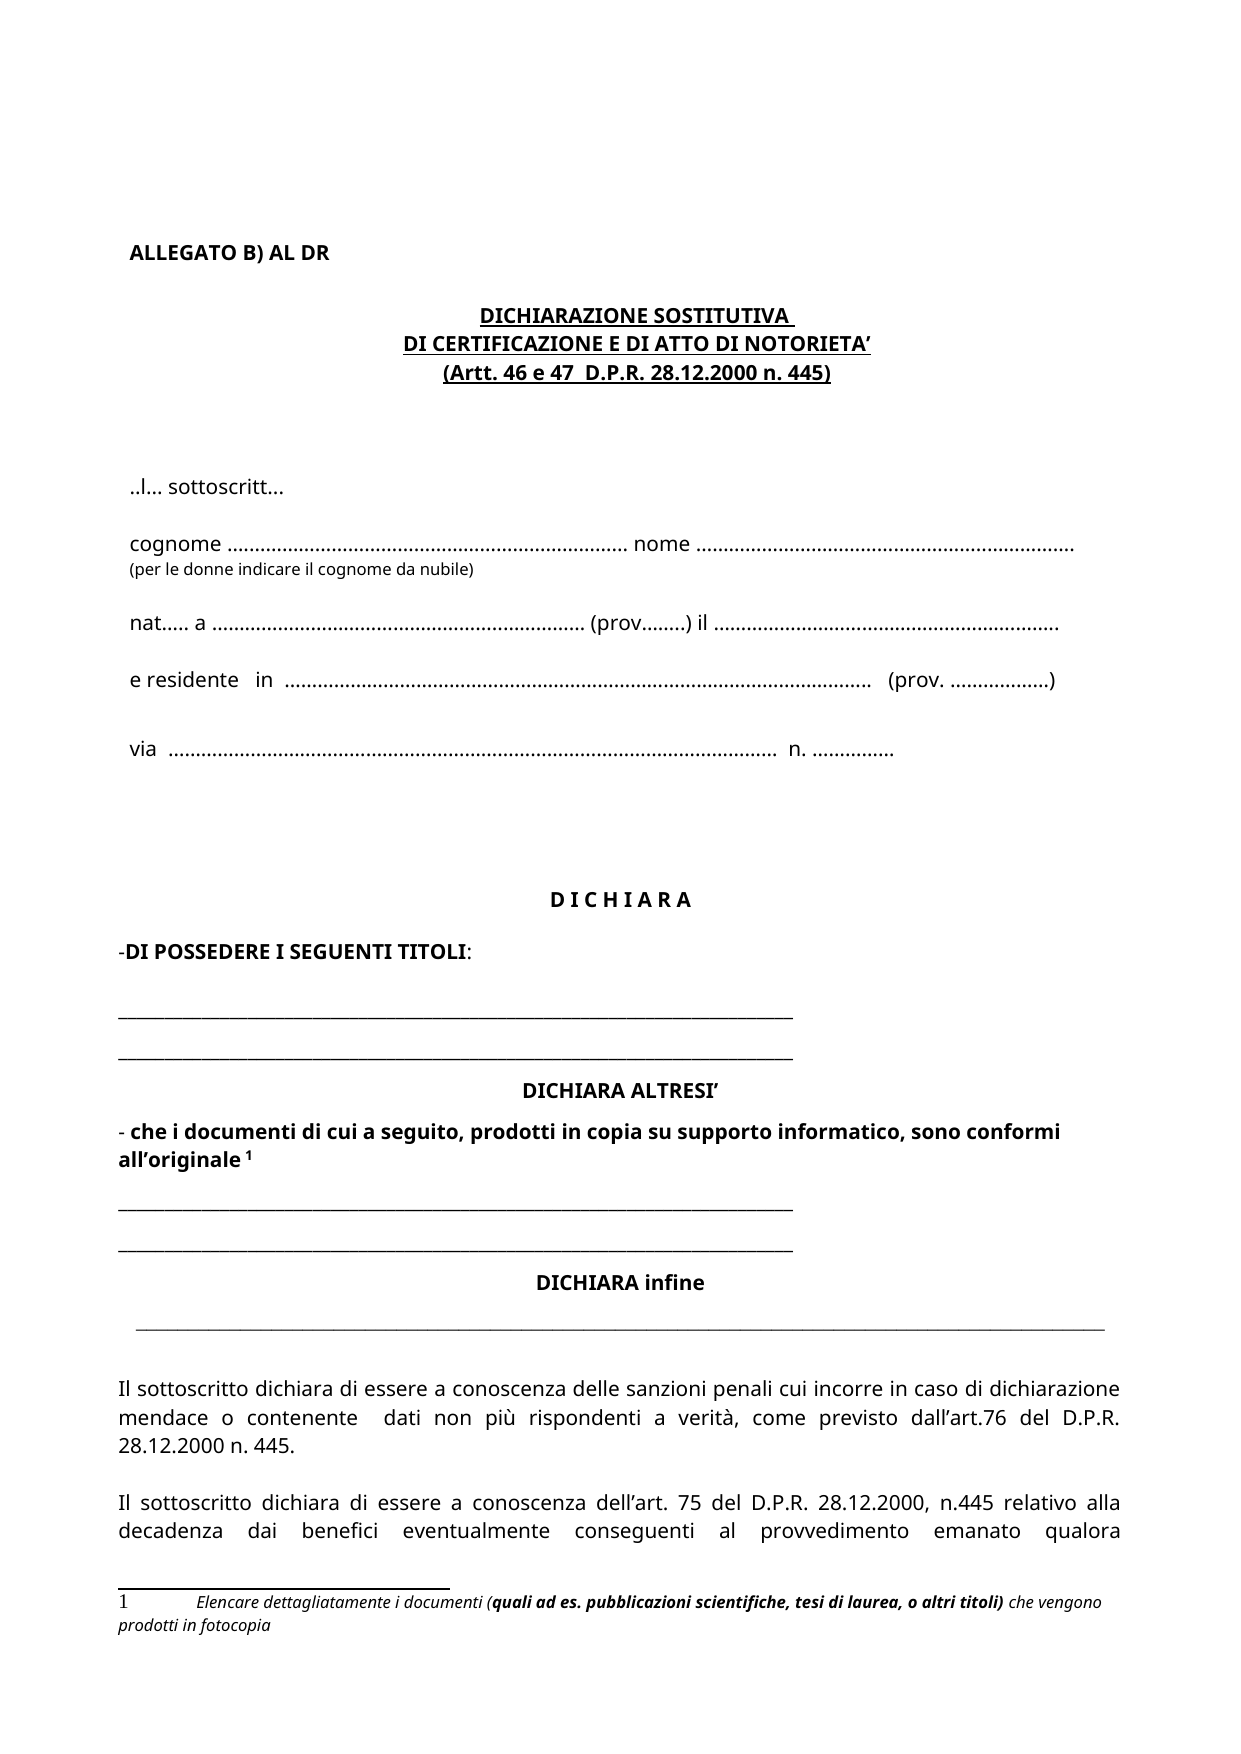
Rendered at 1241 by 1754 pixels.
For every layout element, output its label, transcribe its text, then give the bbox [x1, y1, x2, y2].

text -DI POSSEDERE I SEGUENTI TITOLI: [118, 937, 1122, 966]
text _________________________________________________________________________ [118, 1227, 1122, 1256]
text DICHIARA ALTRESI’ [118, 1076, 1122, 1105]
text _________________________________________________________________________ [118, 994, 1122, 1023]
text DICHIARA infine [118, 1268, 1122, 1297]
text Il sottoscritto dichiara di essere a conoscenza delle sanzioni penali cui incorre in caso di dichiarazione mendace o contenente dati non più rispondenti a verità, come previsto dall’art.76 del D.P.R. 28.12.2000 n. 445. [118, 1374, 1122, 1460]
text - che i documenti di cui a seguito, prodotti in copia su supporto informatico, sono conformi all’originale [118, 1117, 1122, 1174]
text D I C H I A R A [118, 885, 1122, 913]
text Elencare dettagliatamente i documenti (quali ad es. pubblicazioni scientifiche, tesi di laurea, o altri titoli) che vengono prodotti in fotocopia [118, 1589, 1122, 1636]
text _____________________________________________________________________________________________ [118, 1309, 1122, 1333]
text _________________________________________________________________________ [118, 1035, 1122, 1064]
text _________________________________________________________________________ [118, 1187, 1122, 1215]
text Il sottoscritto dichiara di essere a conoscenza dell’art. 75 del D.P.R. 28.12.2000, n.445 relativo alla decadenza dai benefici eventualmente conseguenti al provvedimento emanato qualora [118, 1488, 1122, 1545]
table_header ALLEGATO B) AL DR DICHIARAZIONE SOSTITUTIVA DI CERTIFICAZIONE E DI ATTO DI NOTORIETA’ (Artt. 46 e 47 D.P.R. 28.12.2000 n. 445) ..l... sottoscritt... cognome ….…………………………………………………………... nome ……………………………………………..……………. (per le donne indicare il cognome da nubile) nat….. a ……………………………………………..…………… (prov……..) il ……………………………………………….…….. e residente in …………………………………………………………………………………………….. (prov. ………………) via ………………………………………………………………………………………………… n. …………… [118, 94, 1126, 859]
